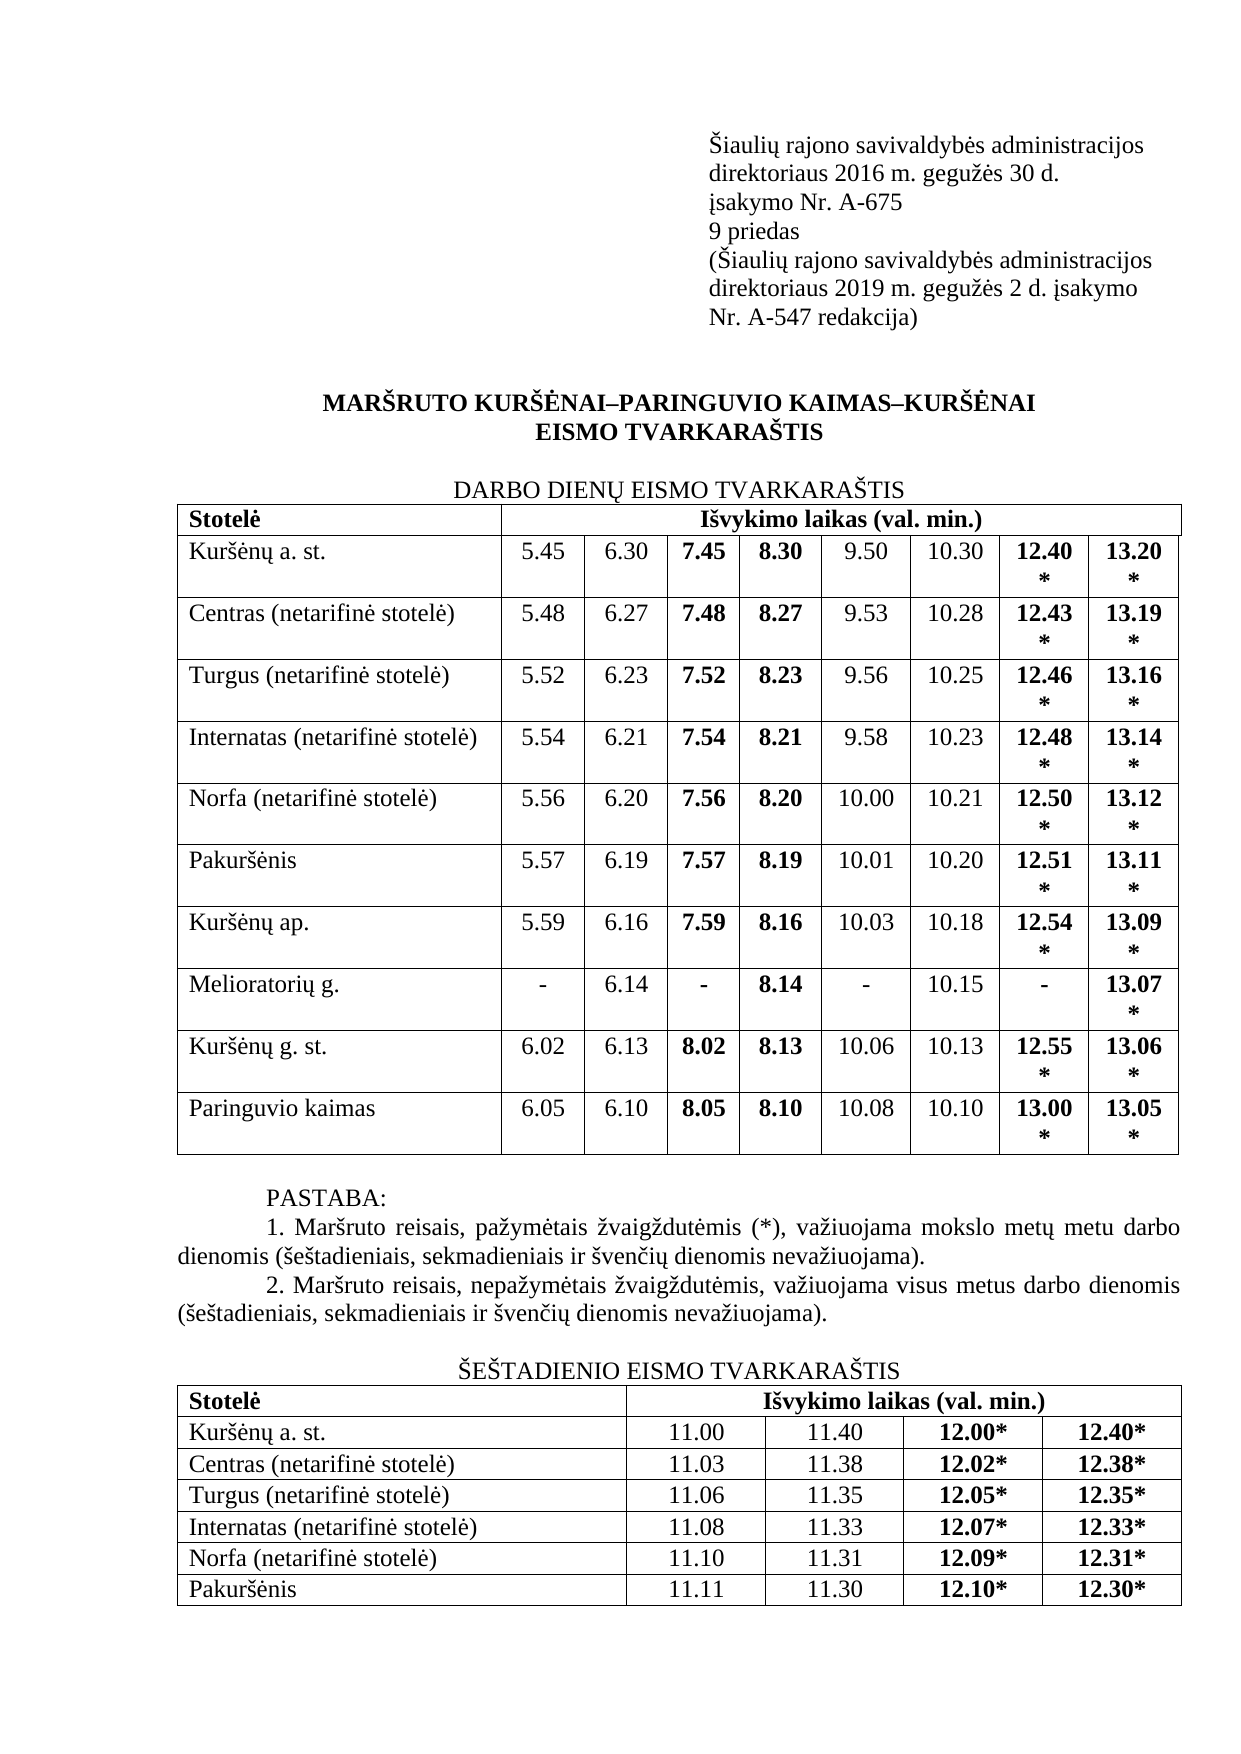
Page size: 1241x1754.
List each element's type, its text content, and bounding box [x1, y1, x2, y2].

table_cell 8.13 [740, 1031, 821, 1092]
table_cell Melioratorių g. [178, 969, 501, 1030]
text MARŠRUTO KURŠĖNAI–PARINGUVIO KAIMAS–KURŠĖNAI [177, 388, 1181, 417]
table_cell 10.18 [911, 907, 999, 968]
table_cell 10.20 [911, 845, 999, 906]
table_cell 10.06 [822, 1031, 910, 1092]
table_cell 10.13 [911, 1031, 999, 1092]
table_cell Centras (netarifinė stotelė) [178, 1449, 626, 1479]
table_cell 8.23 [740, 660, 821, 721]
table_cell 5.54 [502, 722, 584, 782]
table_cell 10.30 [911, 536, 999, 597]
table_cell 7.57 [668, 845, 739, 906]
table_cell 6.16 [585, 907, 667, 968]
table_cell 13.07* [1089, 969, 1178, 1030]
table_cell 13.19* [1089, 598, 1178, 659]
text ŠEŠTADIENIO EISMO TVARKARAŠTIS [177, 1356, 1181, 1385]
table_cell - [1000, 969, 1088, 1030]
table_cell 10.08 [822, 1093, 910, 1154]
table_cell 9.50 [822, 536, 910, 597]
table_cell 8.19 [740, 845, 821, 906]
table_cell 12.51* [1000, 845, 1088, 906]
table_cell 12.40* [1043, 1417, 1181, 1448]
table_cell 12.10* [904, 1575, 1042, 1605]
table_cell 11.08 [627, 1512, 765, 1542]
table_cell 5.57 [502, 845, 584, 906]
table_cell 6.10 [585, 1093, 667, 1154]
table_cell Pakuršėnis [178, 845, 501, 906]
table_cell Kuršėnų a. st. [178, 1417, 626, 1448]
text DARBO DIENŲ EISMO TVARKARAŠTIS [177, 475, 1181, 503]
table_cell 8.20 [740, 784, 821, 844]
table_cell 10.15 [911, 969, 999, 1030]
table_cell 5.45 [502, 536, 584, 597]
table_cell 6.30 [585, 536, 667, 597]
table_cell 8.27 [740, 598, 821, 659]
table_cell 12.05* [904, 1480, 1042, 1511]
table_cell 12.50* [1000, 784, 1088, 844]
table_cell 5.48 [502, 598, 584, 659]
table_header Išvykimo laikas (val. min.) [627, 1386, 1181, 1416]
table_cell 13.20* [1089, 536, 1178, 597]
table_cell 12.54* [1000, 907, 1088, 968]
table_cell 13.06* [1089, 1031, 1178, 1092]
table_cell - [822, 969, 910, 1030]
table_cell 13.00* [1000, 1093, 1088, 1154]
table_cell Internatas (netarifinė stotelė) [178, 722, 501, 782]
table_cell 10.21 [911, 784, 999, 844]
table_cell Internatas (netarifinė stotelė) [178, 1512, 626, 1542]
table_header Išvykimo laikas (val. min.) [502, 505, 1181, 535]
text 9 priedas [709, 216, 1181, 245]
table_cell 13.12* [1089, 784, 1178, 844]
table_cell 13.16* [1089, 660, 1178, 721]
text EISMO TVARKARAŠTIS [177, 417, 1181, 446]
table_cell 6.23 [585, 660, 667, 721]
text PASTABA: [177, 1183, 1181, 1212]
table_cell 12.02* [904, 1449, 1042, 1479]
table_cell 12.09* [904, 1543, 1042, 1573]
table_cell 8.14 [740, 969, 821, 1030]
table_cell 13.05* [1089, 1093, 1178, 1154]
table_cell 6.02 [502, 1031, 584, 1092]
table_cell 11.33 [766, 1512, 903, 1542]
table_cell Kuršėnų a. st. [178, 536, 501, 597]
table_cell 12.48* [1000, 722, 1088, 782]
table_cell 11.06 [627, 1480, 765, 1511]
table_cell Norfa (netarifinė stotelė) [178, 1543, 626, 1573]
table_cell 10.10 [911, 1093, 999, 1154]
text (Šiaulių rajono savivaldybės administracijos [709, 245, 1181, 273]
text direktoriaus 2019 m. gegužės 2 d. įsakymo [709, 273, 1181, 302]
table_cell 12.40* [1000, 536, 1088, 597]
table_cell 5.56 [502, 784, 584, 844]
table_cell 10.00 [822, 784, 910, 844]
table_cell 11.00 [627, 1417, 765, 1448]
table_cell 6.20 [585, 784, 667, 844]
table_cell 12.46* [1000, 660, 1088, 721]
table_cell 11.35 [766, 1480, 903, 1511]
table_cell 11.30 [766, 1575, 903, 1605]
table_cell Kuršėnų g. st. [178, 1031, 501, 1092]
table_cell 8.02 [668, 1031, 739, 1092]
table_cell 7.54 [668, 722, 739, 782]
table_cell 7.45 [668, 536, 739, 597]
table_cell 12.30* [1043, 1575, 1181, 1605]
table_cell 10.25 [911, 660, 999, 721]
table_cell 11.40 [766, 1417, 903, 1448]
table_cell 8.05 [668, 1093, 739, 1154]
table_cell 11.03 [627, 1449, 765, 1479]
table_cell 11.31 [766, 1543, 903, 1573]
table_cell 5.52 [502, 660, 584, 721]
table_cell Paringuvio kaimas [178, 1093, 501, 1154]
table_cell 13.09* [1089, 907, 1178, 968]
table_cell 10.28 [911, 598, 999, 659]
table_cell 10.01 [822, 845, 910, 906]
table_cell 11.38 [766, 1449, 903, 1479]
table_cell Turgus (netarifinė stotelė) [178, 1480, 626, 1511]
table_cell 12.55* [1000, 1031, 1088, 1092]
table_cell 6.14 [585, 969, 667, 1030]
text įsakymo Nr. A-675 [709, 187, 1181, 216]
table_cell 11.11 [627, 1575, 765, 1605]
table_cell Turgus (netarifinė stotelė) [178, 660, 501, 721]
table_cell 9.58 [822, 722, 910, 782]
table_cell 5.59 [502, 907, 584, 968]
table_cell 6.05 [502, 1093, 584, 1154]
table_cell 8.30 [740, 536, 821, 597]
table_cell 7.52 [668, 660, 739, 721]
table_cell 8.16 [740, 907, 821, 968]
table_cell 10.03 [822, 907, 910, 968]
table_cell 9.53 [822, 598, 910, 659]
table_cell 13.11* [1089, 845, 1178, 906]
text direktoriaus 2016 m. gegužės 30 d. [709, 158, 1181, 187]
table_cell 13.14* [1089, 722, 1178, 782]
table_cell 12.07* [904, 1512, 1042, 1542]
table_cell 6.21 [585, 722, 667, 782]
table_cell 12.38* [1043, 1449, 1181, 1479]
table_cell Pakuršėnis [178, 1575, 626, 1605]
table_cell 12.33* [1043, 1512, 1181, 1542]
text Nr. A-547 redakcija) [709, 302, 1181, 331]
table_cell Norfa (netarifinė stotelė) [178, 784, 501, 844]
text 1. Maršruto reisais, pažymėtais žvaigždutėmis (*), važiuojama mokslo metų metu darbo dienomis (šeštadieniais, sekmadieniais ir švenčių dienomis nevažiuojama). [177, 1212, 1181, 1270]
table_cell 9.56 [822, 660, 910, 721]
table_cell 6.27 [585, 598, 667, 659]
table_cell Kuršėnų ap. [178, 907, 501, 968]
table_cell 10.23 [911, 722, 999, 782]
table_cell 7.59 [668, 907, 739, 968]
table_cell 7.48 [668, 598, 739, 659]
table_cell 11.10 [627, 1543, 765, 1573]
table_cell Centras (netarifinė stotelė) [178, 598, 501, 659]
table_cell 7.56 [668, 784, 739, 844]
table_cell 12.31* [1043, 1543, 1181, 1573]
table_header Stotelė [178, 505, 501, 535]
table_header Stotelė [178, 1386, 626, 1416]
table_cell 12.35* [1043, 1480, 1181, 1511]
table_cell 6.19 [585, 845, 667, 906]
text 2. Maršruto reisais, nepažymėtais žvaigždutėmis, važiuojama visus metus darbo dienomis (šeštadieniais, sekmadieniais ir švenčių dienomis nevažiuojama). [177, 1270, 1181, 1327]
table_cell 12.00* [904, 1417, 1042, 1448]
text Šiaulių rajono savivaldybės administracijos [709, 130, 1181, 158]
table_cell 8.21 [740, 722, 821, 782]
table_cell - [668, 969, 739, 1030]
table_cell - [502, 969, 584, 1030]
table_cell 12.43* [1000, 598, 1088, 659]
table_cell 8.10 [740, 1093, 821, 1154]
table_cell 6.13 [585, 1031, 667, 1092]
